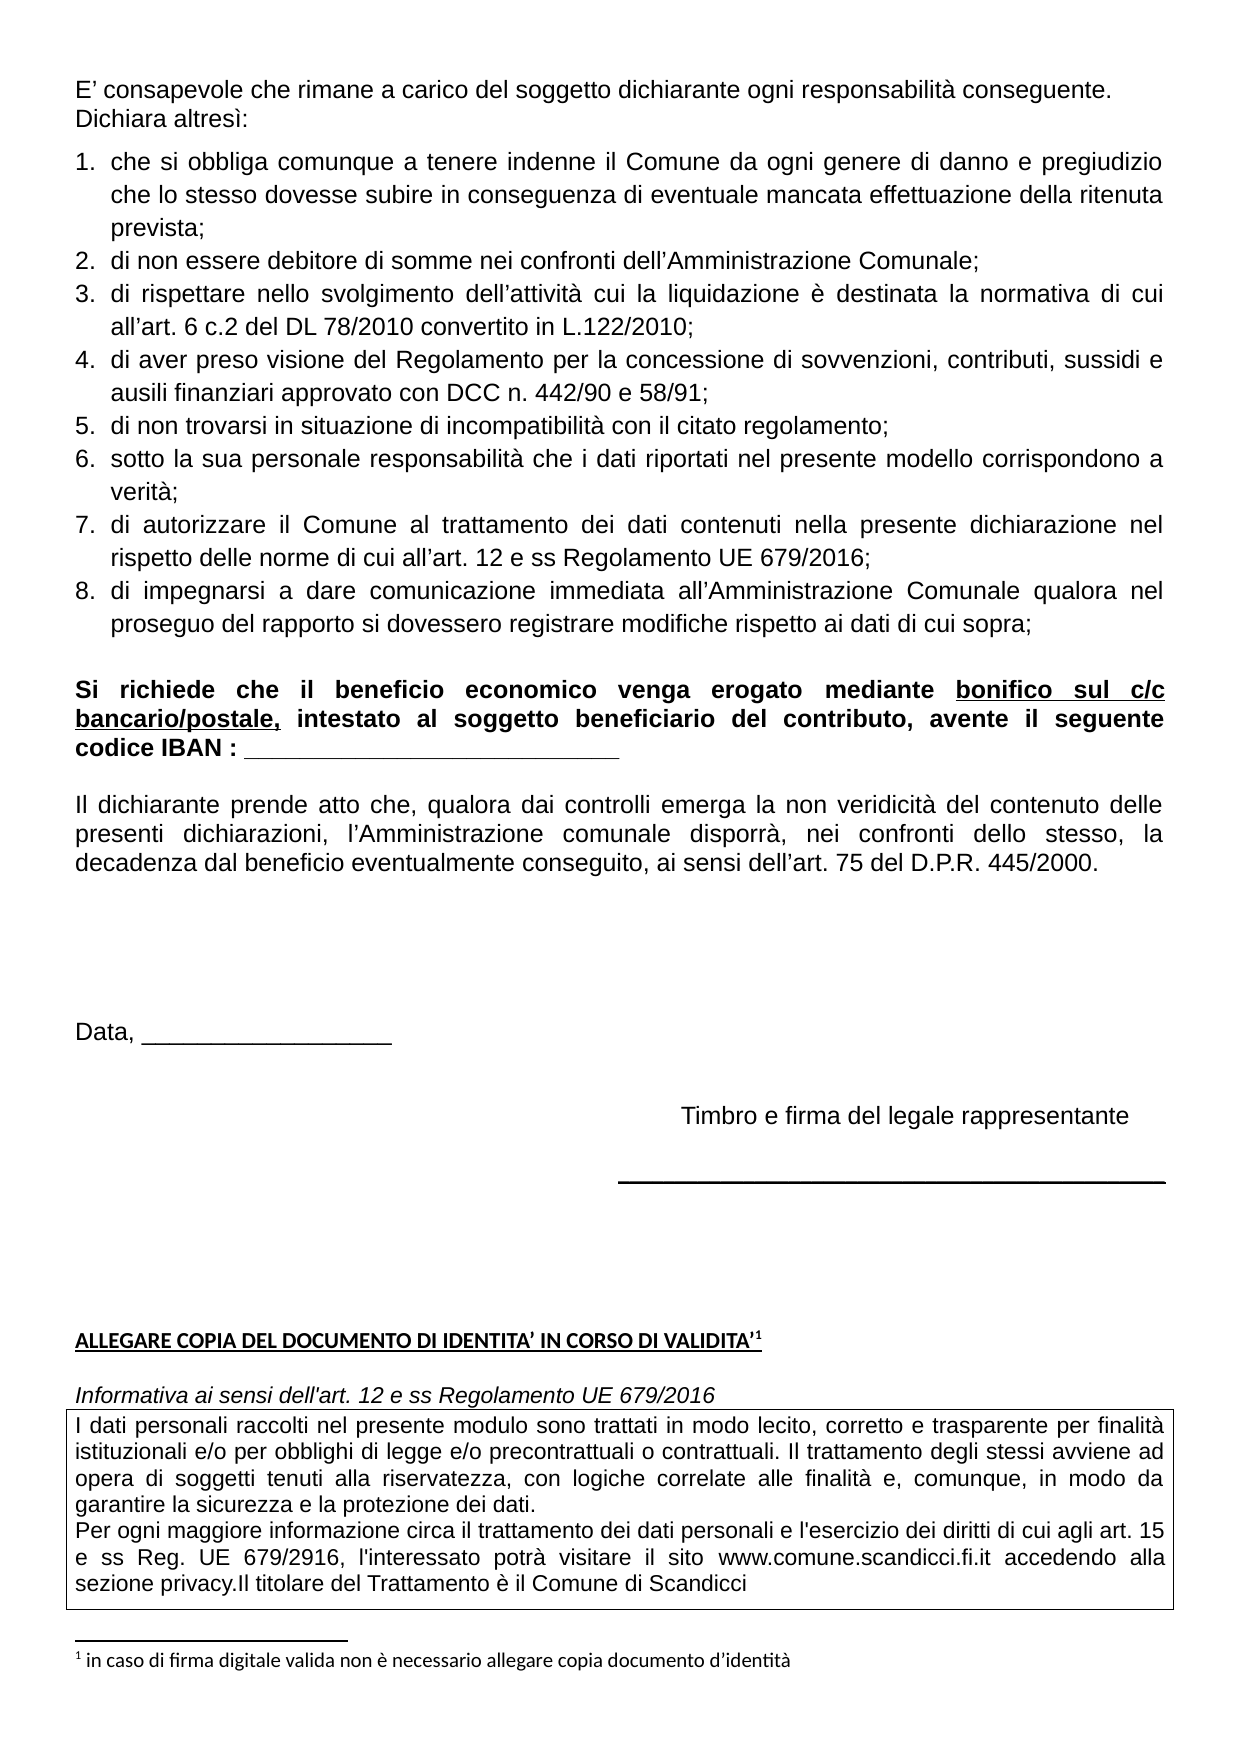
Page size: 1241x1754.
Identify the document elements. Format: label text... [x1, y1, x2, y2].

text in caso di firma digitale valida non è necessario allegare copia documento d’identità [75, 1647, 1165, 1673]
list sotto la sua personale responsabilità che i dati riportati nel presente modello corrispondono a verità; [75, 444, 1165, 506]
text E’ consapevole che rimane a carico del soggetto dichiarante ogni responsabilità conseguente. [75, 75, 1165, 104]
list che si obbliga comunque a tenere indenne il Comune da ogni genere di danno e pregiudizio che lo stesso dovesse subire in conseguenza di eventuale mancata effettuazione della ritenuta prevista; [75, 147, 1165, 242]
text Si richiede che il beneficio economico venga erogato mediante bonifico sul c/c bancario/postale, intestato al soggetto beneficiario del contributo, avente il seguente codice IBAN : ___________________________ [75, 675, 1165, 761]
text Data, __________________ [75, 1017, 1165, 1045]
text ALLEGARE COPIA DEL DOCUMENTO DI IDENTITA’ IN CORSO DI VALIDITA’ [75, 1326, 1165, 1354]
list di impegnarsi a dare comunicazione immediata all’Amministrazione Comunale qualora nel proseguo del rapporto si dovessero registrare modifiche rispetto ai dati di cui sopra; [75, 576, 1165, 638]
text I dati personali raccolti nel presente modulo sono trattati in modo lecito, corretto e trasparente per finalità istituzionali e/o per obblighi di legge e/o precontrattuali o contrattuali. Il trattamento degli stessi avviene ad opera di soggetti tenuti alla riservatezza, con logiche correlate alle finalità e, comunque, in modo da garantire la sicurezza e la protezione dei dati. [67, 1410, 1173, 1514]
text Il dichiarante prende atto che, qualora dai controlli emerga la non veridicità del contenuto delle presenti dichiarazioni, l’Amministrazione comunale disporrà, nei confronti dello stesso, la decadenza dal beneficio eventualmente conseguito, ai sensi dell’art. 75 del D.P.R. 445/2000. [75, 790, 1165, 876]
list di non essere debitore di somme nei confronti dell’Amministrazione Comunale; [75, 246, 1165, 275]
text Informativa ai sensi dell'art. 12 e ss Regolamento UE 679/2016 [75, 1382, 1165, 1409]
list di rispettare nello svolgimento dell’attività cui la liquidazione è destinata la normativa di cui all’art. 6 c.2 del DL 78/2010 convertito in L.122/2010; [75, 279, 1165, 341]
list di aver preso visione del Regolamento per la concessione di sovvenzioni, contributi, sussidi e ausili finanziari approvato con DCC n. 442/90 e 58/91; [75, 345, 1165, 407]
text ________________________________________________ [75, 1158, 1165, 1186]
text Per ogni maggiore informazione circa il trattamento dei dati personali e l'esercizio dei diritti di cui agli art. 15 e ss Reg. UE 679/2916, l'interessato potrà visitare il sito www.comune.scandicci.fi.it accedendo alla sezione privacy.Il titolare del Trattamento è il Comune di Scandicci [67, 1514, 1173, 1609]
list di non trovarsi in situazione di incompatibilità con il citato regolamento; [75, 411, 1165, 440]
text Timbro e firma del legale rappresentante [75, 1101, 1130, 1130]
list di autorizzare il Comune al trattamento dei dati contenuti nella presente dichiarazione nel rispetto delle norme di cui all’art. 12 e ss Regolamento UE 679/2016; [75, 510, 1165, 572]
text Dichiara altresì: [75, 104, 1165, 132]
